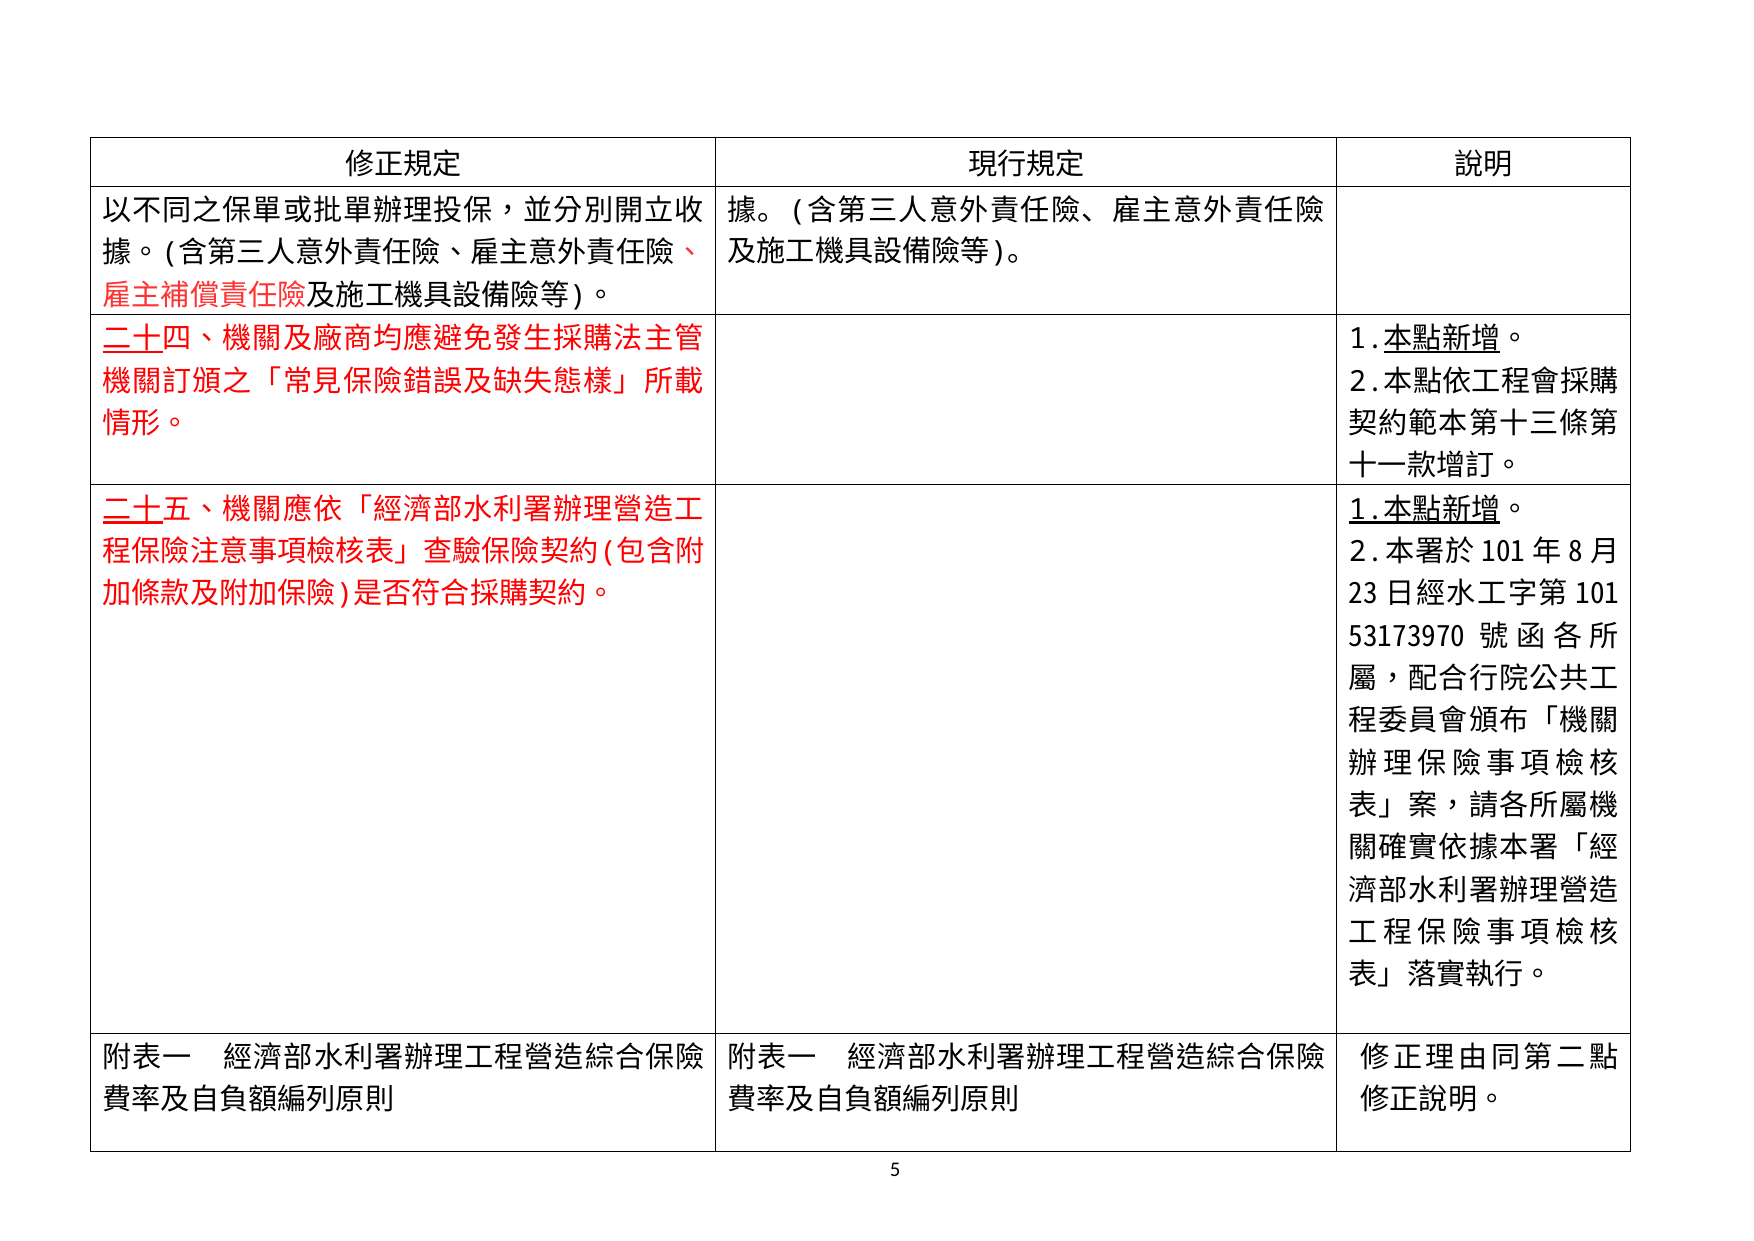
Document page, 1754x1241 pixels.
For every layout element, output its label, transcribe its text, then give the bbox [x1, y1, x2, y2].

table_cell 據。(含第三人意外責任險、雇主意外責任險及施工機具設備險等)。 [716, 187, 1336, 314]
table_cell 1.本點新增。 2.本署於101年8月23日經水工字第10153173970號函各所屬，配合行院公共工程委員會頒布「機關辦理保險事項檢核表」案，請各所屬機關確實依據本署「經濟部水利署辦理營造工程保險事項檢核表」落實執行。 [1337, 485, 1630, 1033]
table_header 說明 [1337, 138, 1630, 186]
table_cell [716, 315, 1336, 484]
table_cell 以不同之保單或批單辦理投保，並分別開立收據。(含第三人意外責任險、雇主意外責任險、雇主補償責任險及施工機具設備險等)。 [91, 187, 715, 314]
table_cell 附表一 經濟部水利署辦理工程營造綜合保險費率及自負額編列原則 [716, 1034, 1336, 1151]
table_cell [1337, 187, 1630, 314]
table_cell 二十五、機關應依「經濟部水利署辦理營造工程保險注意事項檢核表」查驗保險契約(包含附加條款及附加保險)是否符合採購契約。 [91, 485, 715, 1033]
table_cell 1.本點新增。 2.本點依工程會採購契約範本第十三條第十一款增訂。 [1337, 315, 1630, 484]
table_cell [716, 485, 1336, 1033]
table_cell 二十四、機關及廠商均應避免發生採購法主管機關訂頒之「常見保險錯誤及缺失態樣」所載情形。 [91, 315, 715, 484]
table_header 現行規定 [716, 138, 1336, 186]
table_cell 附表一 經濟部水利署辦理工程營造綜合保險費率及自負額編列原則 [91, 1034, 715, 1151]
table_header 修正規定 [91, 138, 715, 186]
table_cell 修正理由同第二點修正說明。 [1337, 1034, 1630, 1151]
